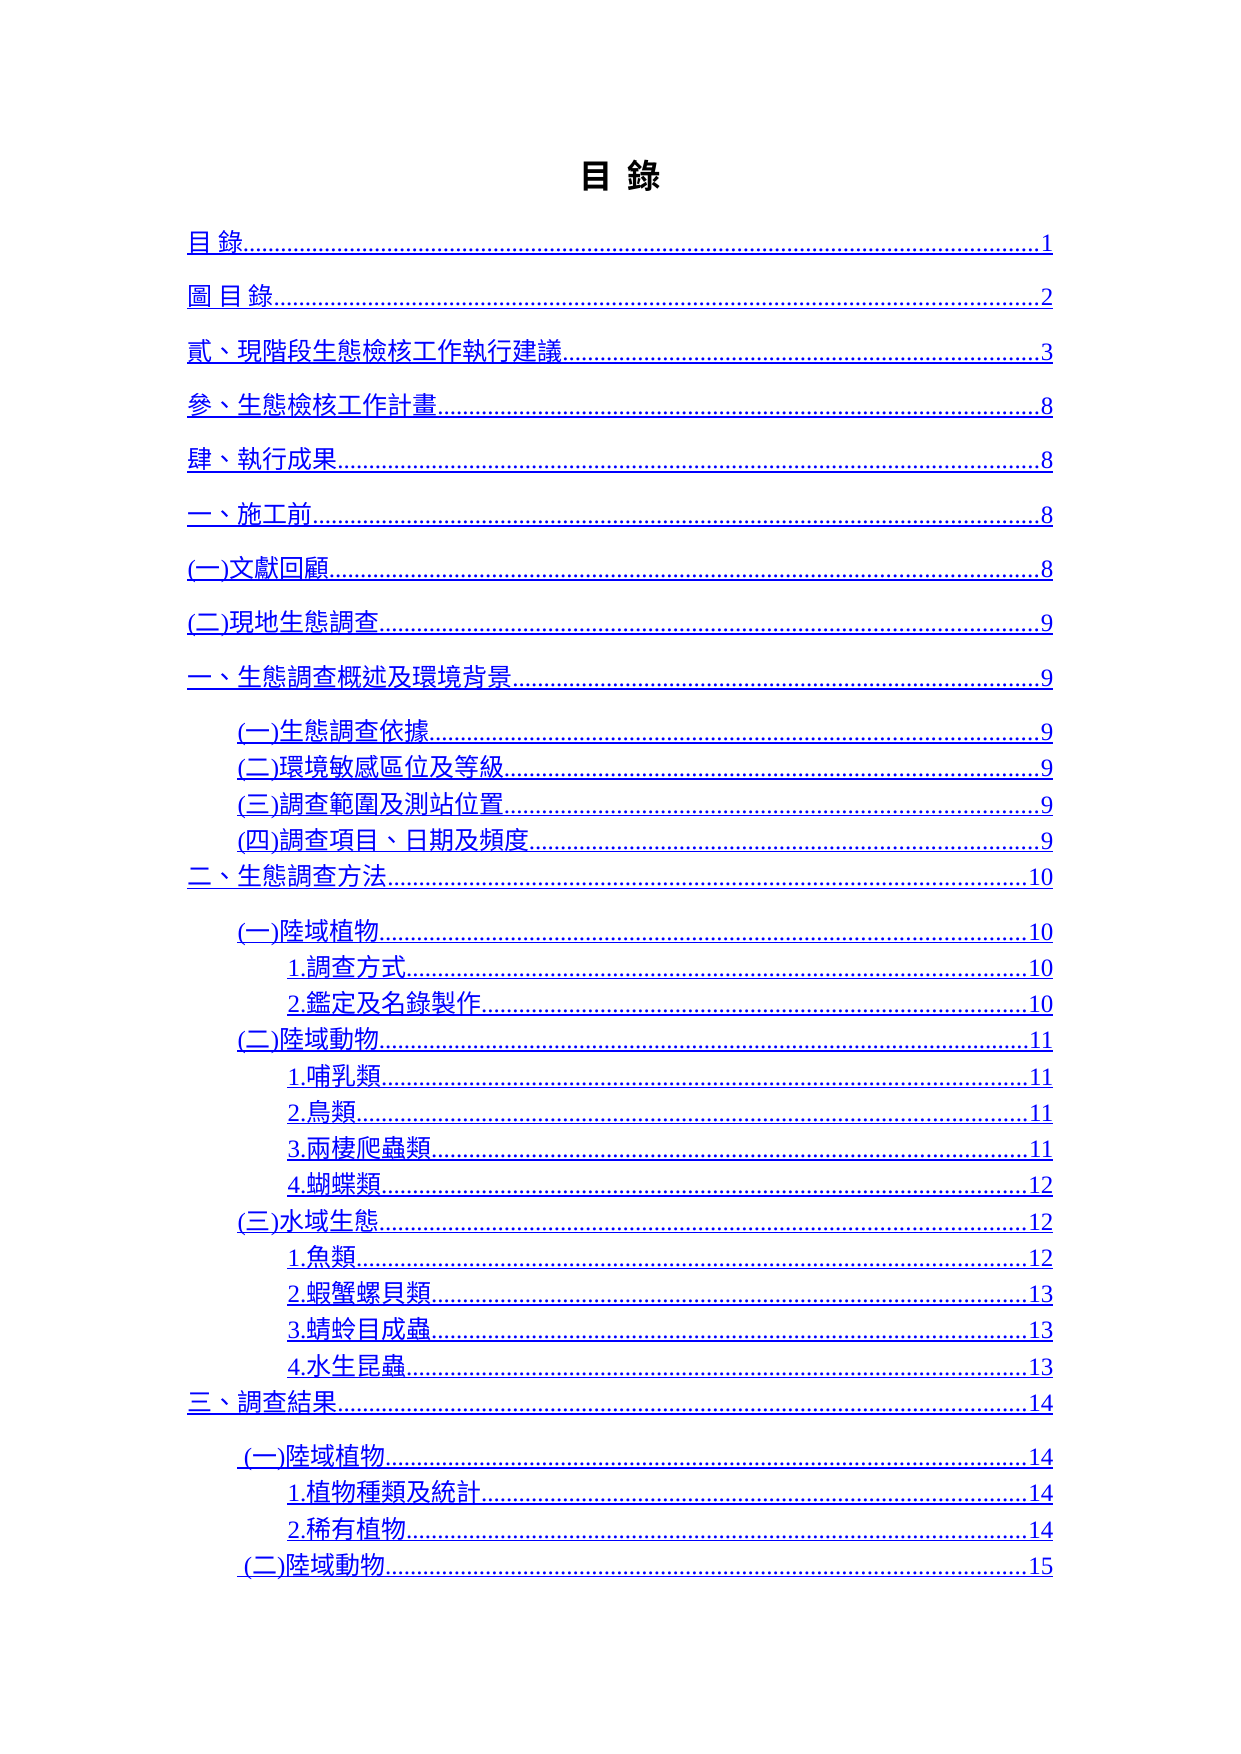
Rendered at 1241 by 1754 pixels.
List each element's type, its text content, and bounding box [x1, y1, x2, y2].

text [237, 744, 1053, 748]
text [237, 780, 1053, 784]
text [237, 1233, 1053, 1237]
text [287, 1197, 1053, 1201]
text [287, 1088, 1053, 1092]
text [187, 309, 1053, 313]
text (二)陸域動物 11 [237, 1020, 1053, 1050]
text 2.鳥類 11 [287, 1092, 1053, 1123]
text 3.兩棲爬蟲類 11 [287, 1128, 1053, 1159]
text [237, 816, 1053, 820]
text 貳、現階段生態檢核工作執行建議 3 [187, 331, 1053, 362]
text [237, 1469, 1053, 1473]
text (二)現地生態調查 9 [187, 603, 1053, 633]
text 4.蝴蝶類 12 [287, 1165, 1053, 1195]
text [187, 581, 1053, 585]
text [287, 1505, 1053, 1509]
text (一)陸域植物 14 [237, 1437, 1053, 1467]
text [287, 1541, 1053, 1545]
text [287, 1306, 1053, 1310]
text 3.蜻蛉目成蟲 13 [287, 1310, 1053, 1340]
text 參、生態檢核工作計畫 8 [187, 385, 1053, 416]
text [287, 1016, 1053, 1020]
text [287, 1124, 1053, 1128]
text 2.蝦蟹螺貝類 13 [287, 1273, 1053, 1304]
text 1.植物種類及統計 14 [287, 1473, 1053, 1503]
text 圖 目 錄 2 [187, 277, 1053, 308]
text 1.哺乳類 11 [287, 1056, 1053, 1087]
text (一)陸域植物 10 [237, 911, 1053, 942]
text 1.調查方式 10 [287, 947, 1053, 978]
text [287, 979, 1053, 983]
text [187, 889, 1053, 893]
text [237, 1052, 1053, 1056]
text [237, 943, 1053, 947]
text 肆、執行成果 8 [187, 440, 1053, 471]
text 一、施工前 8 [187, 494, 1053, 525]
subtitle 目 錄 [187, 150, 1053, 198]
text [287, 1378, 1053, 1382]
text (三)調查範圍及測站位置 9 [237, 784, 1053, 815]
text [237, 852, 1053, 857]
text 1.魚類 12 [287, 1237, 1053, 1268]
text (三)水域生態 12 [237, 1201, 1053, 1232]
text [287, 1161, 1053, 1165]
text 4.水生昆蟲 13 [287, 1346, 1053, 1377]
text 目 錄 1 [187, 222, 1053, 253]
text [287, 1342, 1053, 1346]
text 二、生態調查方法 10 [187, 857, 1053, 888]
text [187, 418, 1053, 422]
text 三、調查結果 14 [187, 1382, 1053, 1413]
text (一)文獻回顧 8 [187, 548, 1053, 579]
text 2.稀有植物 14 [287, 1509, 1053, 1540]
text (二)環境敏感區位及等級 9 [237, 748, 1053, 778]
text [237, 1577, 1053, 1582]
text 一、生態調查概述及環境背景 9 [187, 657, 1053, 688]
text (二)陸域動物 15 [237, 1545, 1053, 1576]
text [287, 1269, 1053, 1273]
text [187, 635, 1053, 639]
text 2.鑑定及名錄製作 10 [287, 983, 1053, 1014]
text (四)調查項目、日期及頻度 9 [237, 820, 1053, 851]
text (一)生態調查依據 9 [237, 712, 1053, 742]
